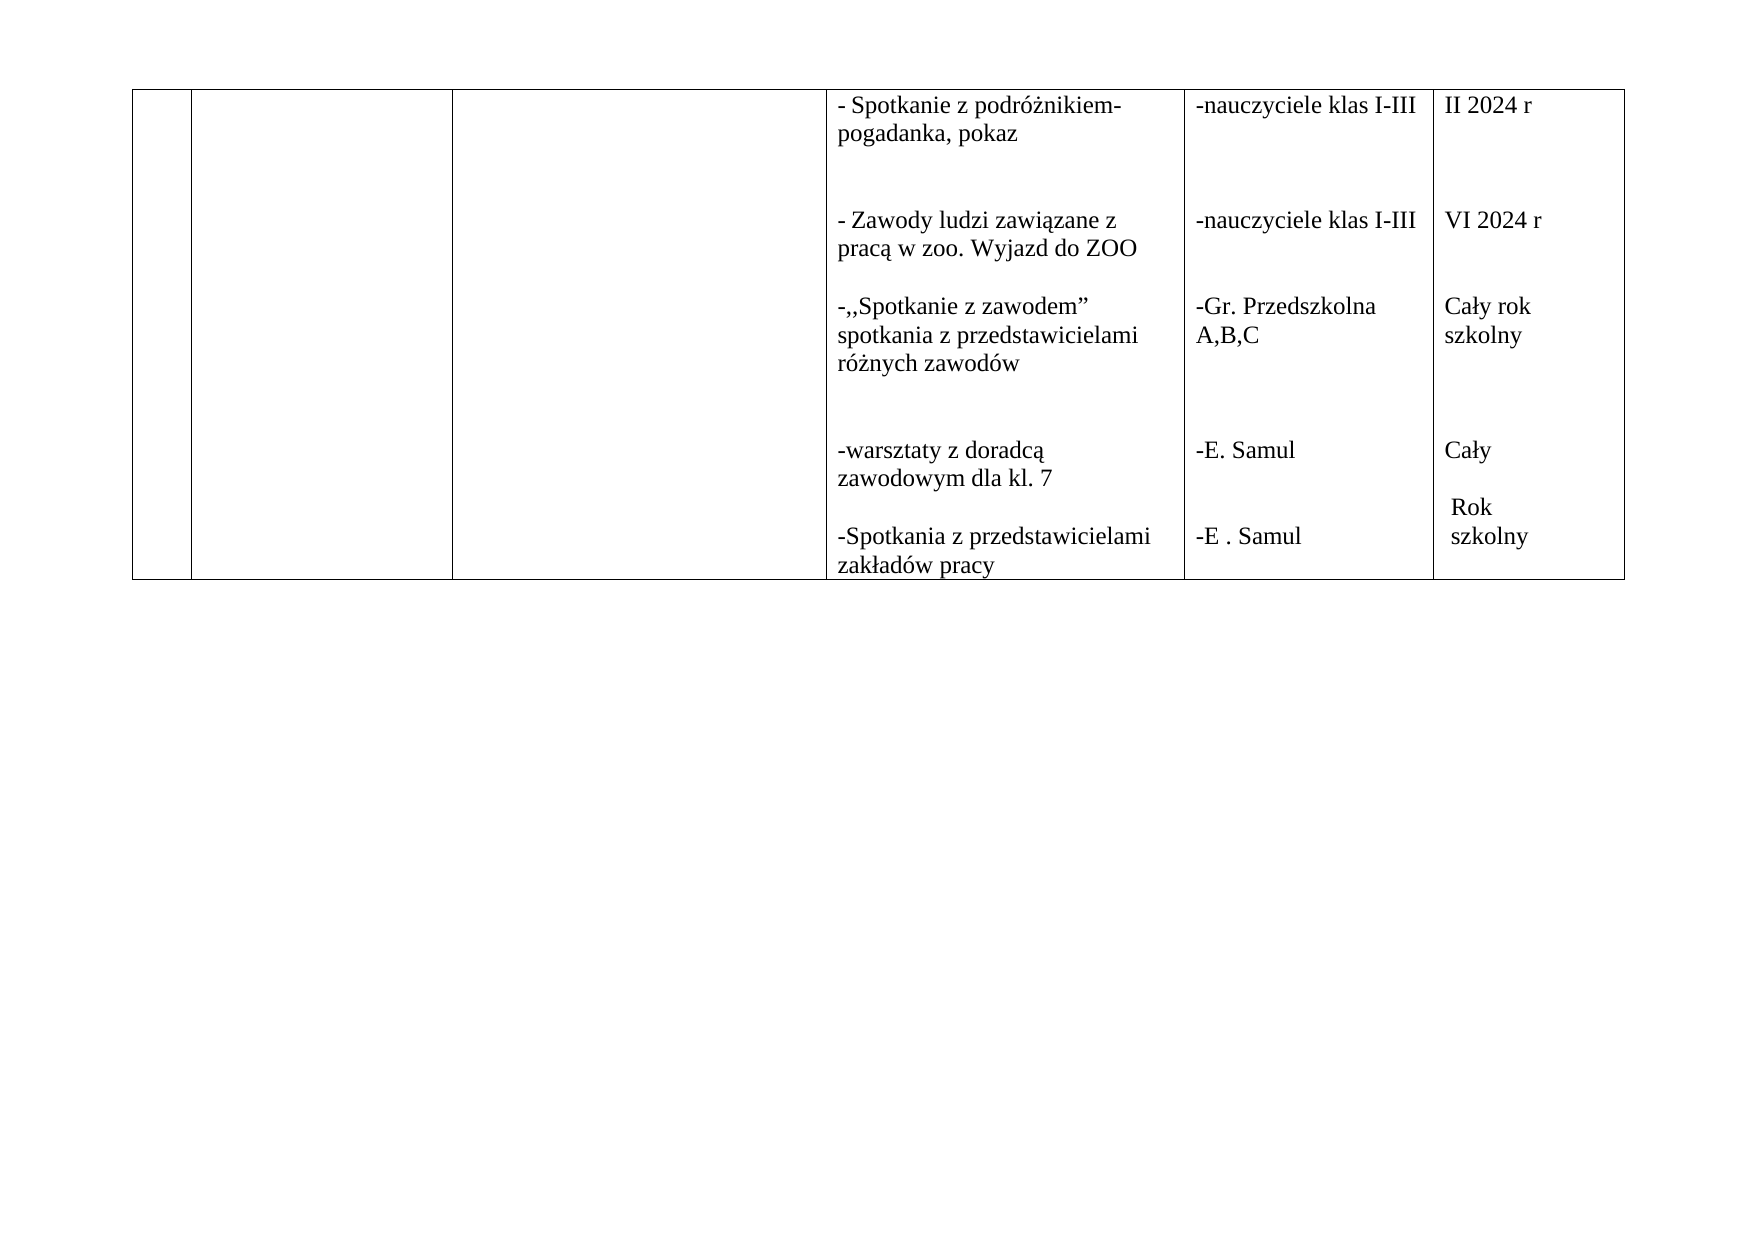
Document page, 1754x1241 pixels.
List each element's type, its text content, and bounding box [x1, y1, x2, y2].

table_cell II 2024 r VI 2024 r Cały rok szkolny Cały Rok szkolny [1434, 90, 1624, 578]
table_cell [133, 90, 191, 578]
table_cell [192, 90, 452, 578]
table_cell -nauczyciele klas I-III -nauczyciele klas I-III -Gr. Przedszkolna A,B,C -E. Samul -E . Samul [1185, 90, 1433, 578]
table_cell - Spotkanie z podróżnikiem- pogadanka, pokaz - Zawody ludzi zawiązane z pracą w zoo. Wyjazd do ZOO -,,Spotkanie z zawodem” spotkania z przedstawicielami różnych zawodów -warsztaty z doradcą zawodowym dla kl. 7 -Spotkania z przedstawicielami zakładów pracy [827, 90, 1184, 578]
table_cell [453, 90, 826, 578]
